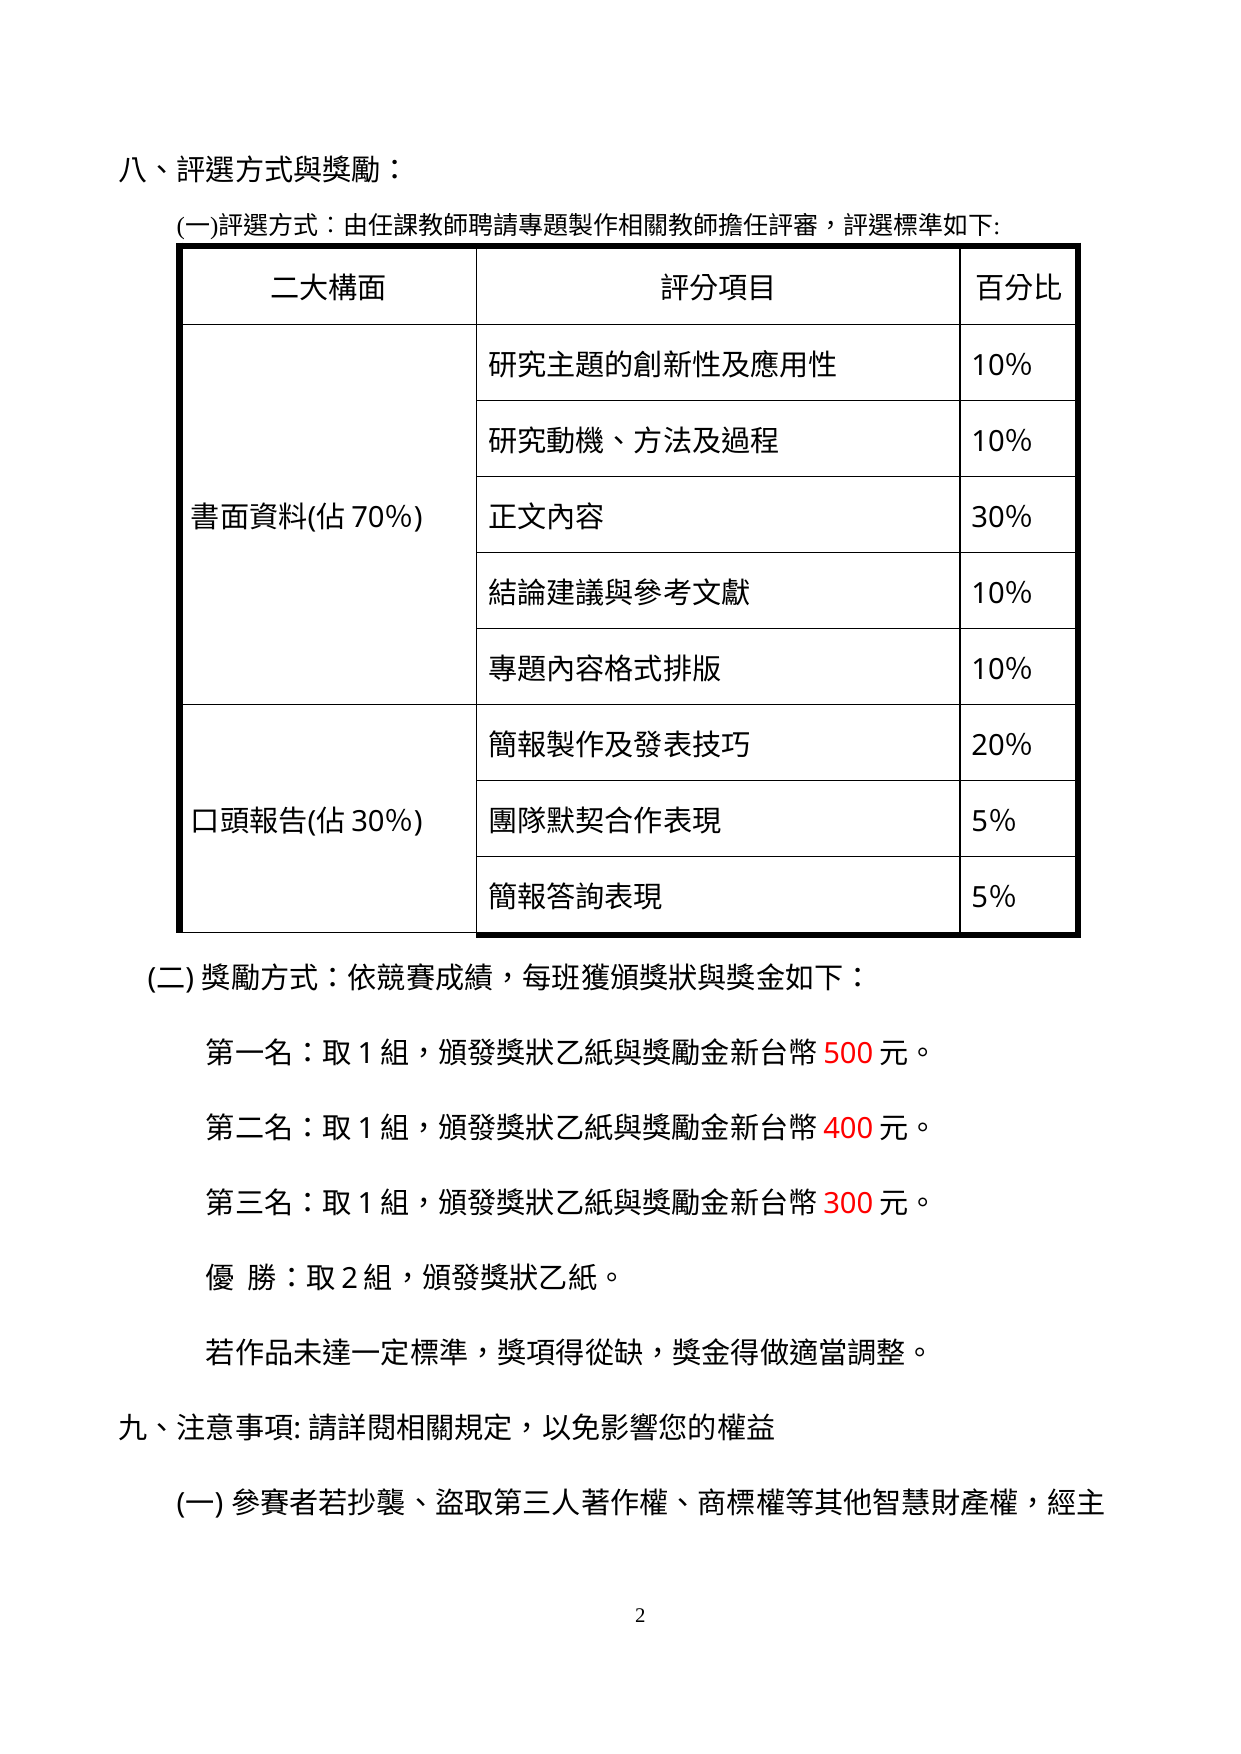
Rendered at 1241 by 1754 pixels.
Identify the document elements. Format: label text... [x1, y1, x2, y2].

table_cell 20％ [961, 705, 1075, 780]
table_cell 團隊默契合作表現 [477, 781, 959, 856]
text (一)評選方式︰由任課教師聘請專題製作相關教師擔任評審，評選標準如下: [118, 205, 1162, 242]
table_cell 30％ [961, 477, 1075, 552]
text 優 勝：取2組，頒發獎狀乙紙。 [118, 1238, 1162, 1313]
text 第一名：取1組，頒發獎狀乙紙與獎勵金新台幣500元。 [118, 1013, 1162, 1088]
table_cell 研究動機、方法及過程 [477, 401, 959, 476]
table_cell 正文內容 [477, 477, 959, 552]
table_cell 專題內容格式排版 [477, 629, 959, 704]
table_header 評分項目 [477, 249, 959, 324]
text 第三名：取1組，頒發獎狀乙紙與獎勵金新台幣300元。 [118, 1163, 1162, 1238]
text (二) 獎勵方式：依競賽成績，每班獲頒獎狀與獎金如下： [118, 938, 1162, 1013]
table_cell 研究主題的創新性及應用性 [477, 325, 959, 400]
table_cell 簡報答詢表現 [477, 857, 959, 932]
text 九、注意事項: 請詳閱相關規定，以免影響您的權益 [118, 1388, 1162, 1463]
text (一) 參賽者若抄襲、盜取第三人著作權、商標權等其他智慧財產權，經主 [118, 1463, 1162, 1538]
table_cell 10％ [961, 401, 1075, 476]
text 第二名：取1組，頒發獎狀乙紙與獎勵金新台幣400元。 [118, 1088, 1162, 1163]
table_cell 10％ [961, 325, 1075, 400]
table_cell 口頭報告(佔30％) [183, 705, 476, 932]
table_cell 結論建議與參考文獻 [477, 553, 959, 628]
table_cell 10％ [961, 553, 1075, 628]
table_cell 書面資料(佔70％) [183, 325, 476, 704]
table_cell 10％ [961, 629, 1075, 704]
table_header 百分比 [961, 249, 1075, 324]
table_cell 5％ [961, 857, 1075, 932]
table_header 二大構面 [183, 249, 476, 324]
table_cell 5％ [961, 781, 1075, 856]
table_cell 簡報製作及發表技巧 [477, 705, 959, 780]
text 八、評選方式與獎勵： [118, 130, 1162, 205]
text 若作品未達一定標準，獎項得從缺，獎金得做適當調整。 [118, 1313, 1162, 1388]
